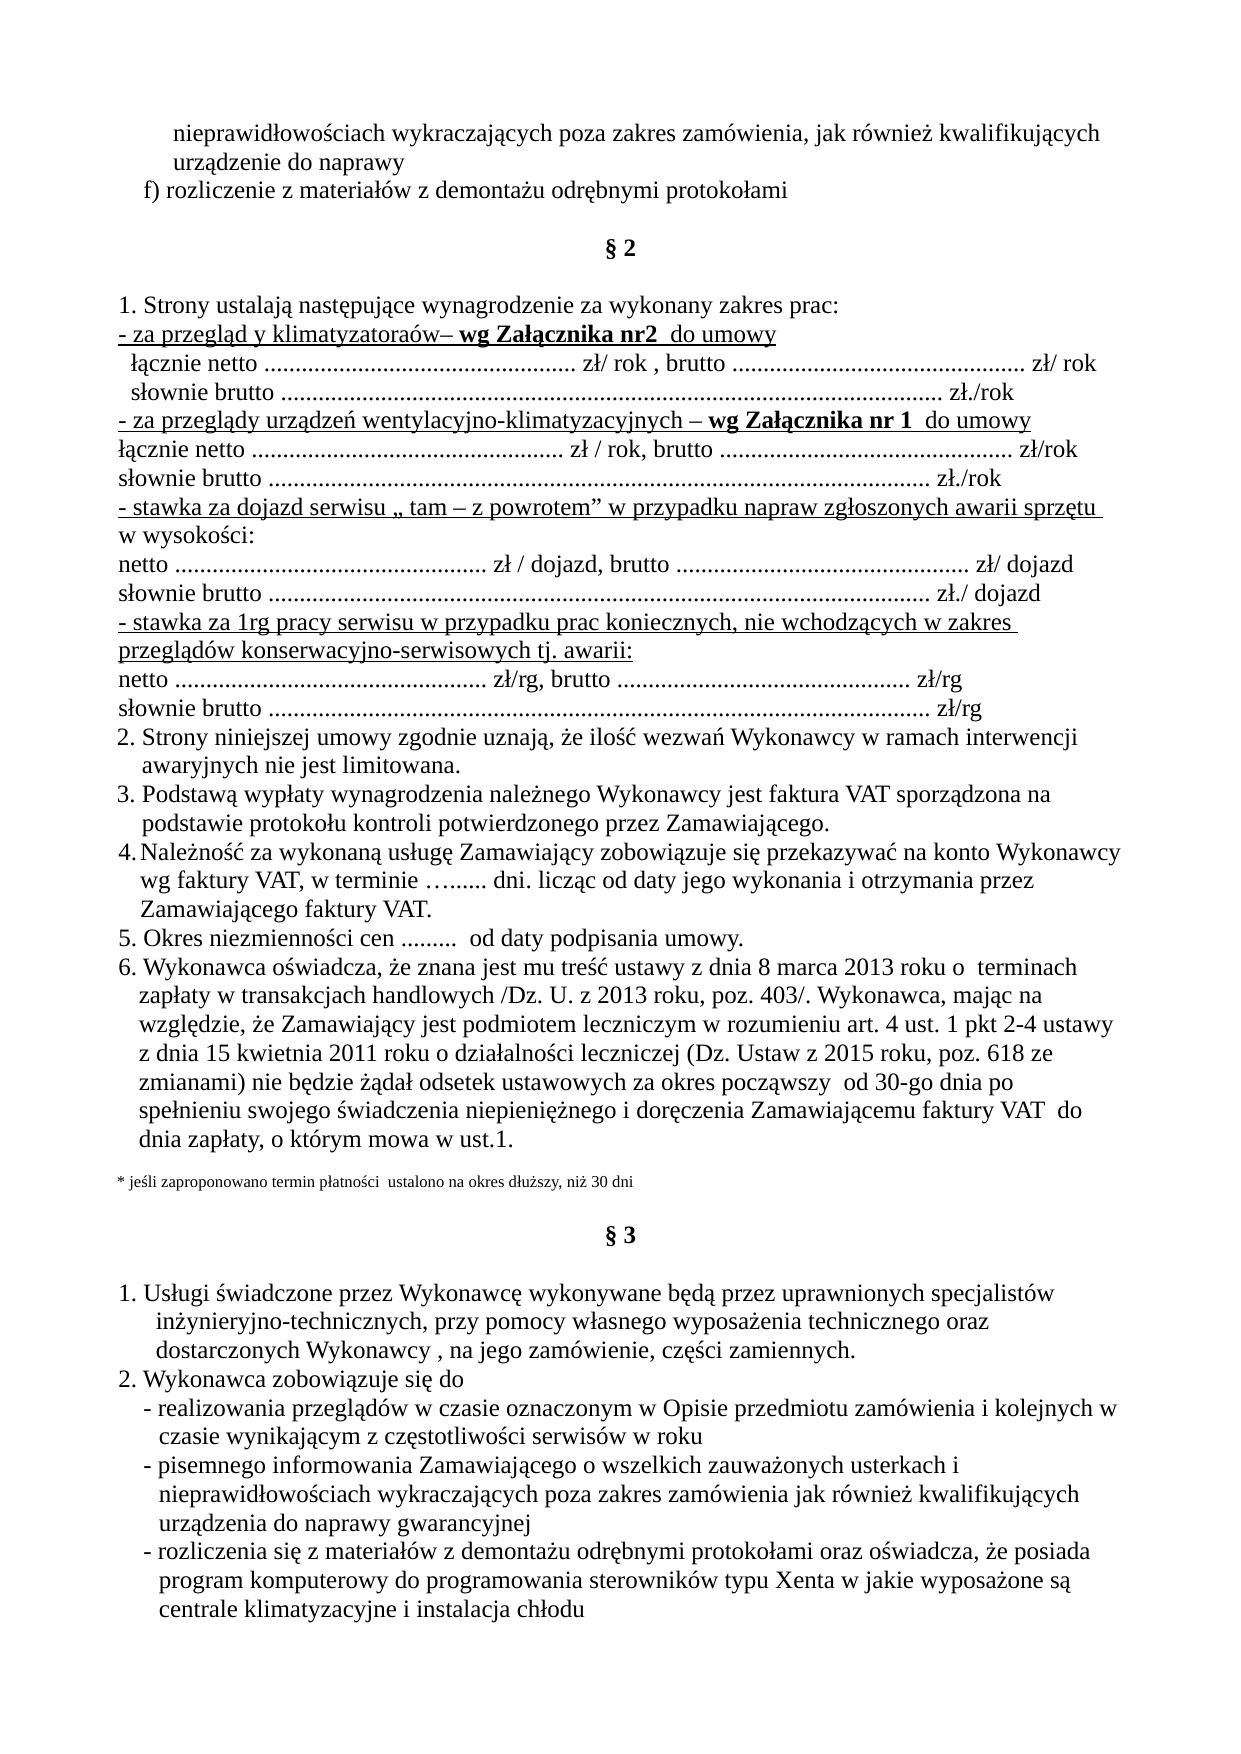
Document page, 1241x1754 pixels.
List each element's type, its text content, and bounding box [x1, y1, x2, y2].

text - za przeglądy urządzeń wentylacyjno-klimatyzacyjnych – wg Załącznika nr 1 do umowy [118, 406, 1122, 434]
text 6. Wykonawca oświadcza, że znana jest mu treść ustawy z dnia 8 marca 2013 roku o terminach zapłaty w transakcjach handlowych /Dz. U. z 2013 roku, poz. 403/. Wykonawca, mając na względzie, że Zamawiający jest podmiotem leczniczym w rozumieniu art. 4 ust. 1 pkt 2-4 ustawy z dnia 15 kwietnia 2011 roku o działalności leczniczej (Dz. Ustaw z 2015 roku, poz. 618 ze zmianami) nie będzie żądał odsetek ustawowych za okres począwszy od 30-go dnia po spełnieniu swojego świadczenia niepieniężnego i doręczenia Zamawiającemu faktury VAT do dnia zapłaty, o którym mowa w ust.1. [118, 952, 1122, 1153]
text - za przegląd y klimatyzatoraów– wg Załącznika nr2 do umowy [118, 319, 1122, 348]
text - pisemnego informowania Zamawiającego o wszelkich zauważonych usterkach i nieprawidłowościach wykraczających poza zakres zamówienia jak również kwalifikujących urządzenia do naprawy gwarancyjnej [143, 1450, 1122, 1536]
text 1. Strony ustalają następujące wynagrodzenie za wykonany zakres prac: [118, 291, 1122, 319]
text nieprawidłowościach wykraczających poza zakres zamówienia, jak również kwalifikujących urządzenie do naprawy [143, 118, 1122, 176]
text netto .................................................. zł/rg, brutto ............................................... zł/rg [118, 664, 1122, 693]
text * jeśli zaproponowano termin płatności ustalono na okres dłuższy, niż 30 dni [117, 1172, 1122, 1191]
text słownie brutto .......................................................................................................... zł./rok [118, 463, 1122, 492]
text - rozliczenia się z materiałów z demontażu odrębnymi protokołami oraz oświadcza, że posiada program komputerowy do programowania sterowników typu Xenta w jakie wyposażone są centrale klimatyzacyjne i instalacja chłodu [143, 1536, 1122, 1623]
text słownie brutto .......................................................................................................... zł./ dojazd [118, 578, 1122, 607]
text § 2 [118, 233, 1122, 262]
text 3. Podstawą wypłaty wynagrodzenia należnego Wykonawcy jest faktura VAT sporządzona na podstawie protokołu kontroli potwierdzonego przez Zamawiającego. [117, 779, 1122, 837]
text 2. Strony niniejszej umowy zgodnie uznają, że ilość wezwań Wykonawcy w ramach interwencji awaryjnych nie jest limitowana. [117, 722, 1122, 779]
text - stawka za 1rg pracy serwisu w przypadku prac koniecznych, nie wchodzących w zakres przeglądów konserwacyjno-serwisowych tj. awarii: [118, 607, 1122, 664]
text § 3 [118, 1220, 1122, 1249]
text 5. Okres niezmienności cen ......... od daty podpisania umowy. [118, 923, 1122, 952]
text - realizowania przeglądów w czasie oznaczonym w Opisie przedmiotu zamówienia i kolejnych w czasie wynikającym z częstotliwości serwisów w roku [143, 1393, 1122, 1450]
text netto .................................................. zł / dojazd, brutto ............................................... zł/ dojazd [118, 549, 1122, 578]
text słownie brutto .......................................................................................................... zł./rok [118, 377, 1122, 406]
text 1. Usługi świadczone przez Wykonawcę wykonywane będą przez uprawnionych specjalistów inżynieryjno-technicznych, przy pomocy własnego wyposażenia technicznego oraz dostarczonych Wykonawcy , na jego zamówienie, części zamiennych. [118, 1278, 1122, 1364]
text słownie brutto .......................................................................................................... zł/rg [118, 693, 1122, 722]
text łącznie netto .................................................. zł / rok, brutto ............................................... zł/rok [118, 434, 1122, 463]
text - stawka za dojazd serwisu „ tam – z powrotem” w przypadku napraw zgłoszonych awarii sprzętu w wysokości: [118, 492, 1122, 549]
text łącznie netto .................................................. zł/ rok , brutto ............................................... zł/ rok [118, 348, 1122, 377]
text f) rozliczenie z materiałów z demontażu odrębnymi protokołami [143, 176, 1122, 204]
text 2. Wykonawca zobowiązuje się do [118, 1364, 1122, 1393]
list Należność za wykonaną usługę Zamawiający zobowiązuje się przekazywać na konto Wykonawcy wg faktury VAT, w terminie …...... dni. licząc od daty jego wykonania i otrzymania przez Zamawiającego faktury VAT. [118, 837, 1122, 923]
